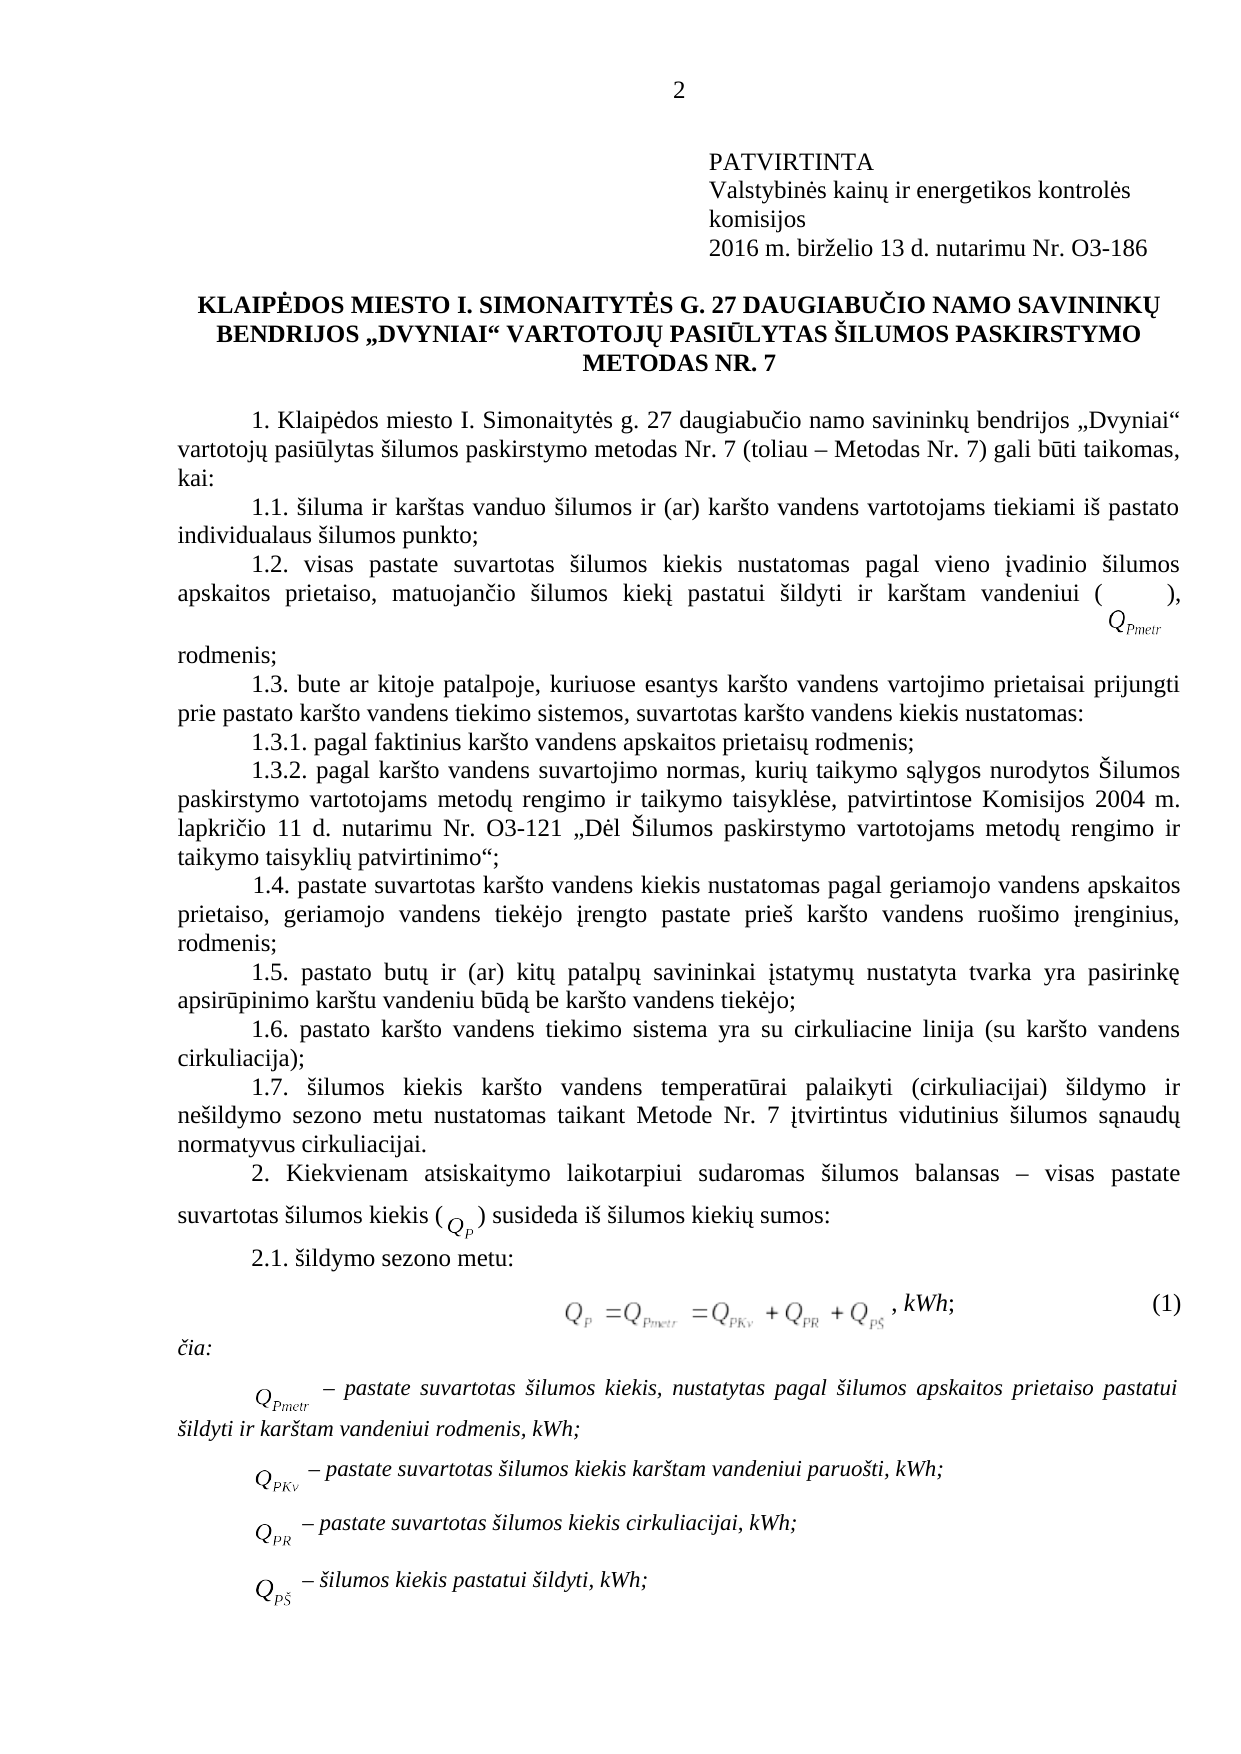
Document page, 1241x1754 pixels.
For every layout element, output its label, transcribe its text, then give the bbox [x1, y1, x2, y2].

text 2.1. šildymo sezono metu: [177, 1243, 1181, 1272]
text 1.7. šilumos kiekis karšto vandens temperatūrai palaikyti (cirkuliacijai) šildymo ir nešildymo sezono metu nustatomas taikant Metode Nr. 7 įtvirtintus vidutinius šilumos sąnaudų normatyvus cirkuliacijai. [177, 1072, 1181, 1158]
text 1.3. bute ar kitoje patalpoje, kuriuose esantys karšto vandens vartojimo prietaisai prijungti prie pastato karšto vandens tiekimo sistemos, suvartotas karšto vandens kiekis nustatomas: [177, 669, 1181, 727]
text 1. Klaipėdos miesto I. Simonaitytės g. 27 daugiabučio namo savininkų bendrijos „Dvyniai“ vartotojų pasiūlytas šilumos paskirstymo metodas Nr. 7 (toliau – Metodas Nr. 7) gali būti taikomas, kai: [177, 406, 1181, 492]
text 1.4. pastate suvartotas karšto vandens kiekis nustatomas pagal geriamojo vandens apskaitos prietaiso, geriamojo vandens tiekėjo įrengto pastate prieš karšto vandens ruošimo įrenginius, rodmenis; [177, 871, 1181, 957]
text – šilumos kiekis pastatui šildyti, kWh; [177, 1549, 1181, 1610]
text 1.3.2. pagal karšto vandens suvartojimo normas, kurių taikymo sąlygos nurodytos Šilumos paskirstymo vartotojams metodų rengimo ir taikymo taisyklėse, patvirtintose Komisijos 2004 m. lapkričio 11 d. nutarimu Nr. O3-121 „Dėl Šilumos paskirstymo vartotojams metodų rengimo ir taikymo taisyklių patvirtinimo“; [177, 756, 1181, 871]
text čia: [177, 1334, 1181, 1360]
text 1.1. šiluma ir karštas vanduo šilumos ir (ar) karšto vandens vartotojams tiekiami iš pastato individualaus šilumos punkto; [177, 492, 1181, 549]
text Valstybinės kainų ir energetikos kontrolės komisijos [709, 176, 1181, 233]
text 1.5. pastato butų ir (ar) kitų patalpų savininkai įstatymų nustatyta tvarka yra pasirinkę apsirūpinimo karštu vandeniu būdą be karšto vandens tiekėjo; [177, 957, 1181, 1014]
text 1.2. visas pastate suvartotas šilumos kiekis nustatomas pagal vieno įvadinio šilumos apskaitos prietaiso, matuojančio šilumos kiekį pastatui šildyti ir karštam vandeniui (), rodmenis; [177, 549, 1181, 669]
text , kWh; (1) [177, 1272, 1181, 1334]
text – pastate suvartotas šilumos kiekis cirkuliacijai, kWh; [177, 1495, 1181, 1549]
text 2. Kiekvienam atsiskaitymo laikotarpiui sudaromas šilumos balansas – visas pastate suvartotas šilumos kiekis () susideda iš šilumos kiekių sumos: [177, 1158, 1181, 1243]
text KLAIPĖDOS MIESTO I. SIMONAITYTĖS G. 27 DAUGIABUČIO NAMO SAVININKŲ BENDRIJOS „DVYNIAI“ VARTOTOJŲ PASIŪLYTAS ŠILUMOS PASKIRSTYMO METODAS NR. 7 [177, 291, 1181, 377]
text PATVIRTINTA [709, 147, 1181, 176]
text – pastate suvartotas šilumos kiekis, nustatytas pagal šilumos apskaitos prietaiso pastatui šildyti ir karštam vandeniui rodmenis, kWh; [177, 1360, 1181, 1441]
text 2016 m. birželio 13 d. nutarimu Nr. O3-186 [709, 233, 1181, 262]
text – pastate suvartotas šilumos kiekis karštam vandeniui paruošti, kWh; [177, 1441, 1181, 1495]
text 1.6. pastato karšto vandens tiekimo sistema yra su cirkuliacine linija (su karšto vandens cirkuliacija); [177, 1014, 1181, 1072]
text 1.3.1. pagal faktinius karšto vandens apskaitos prietaisų rodmenis; [177, 727, 1181, 756]
